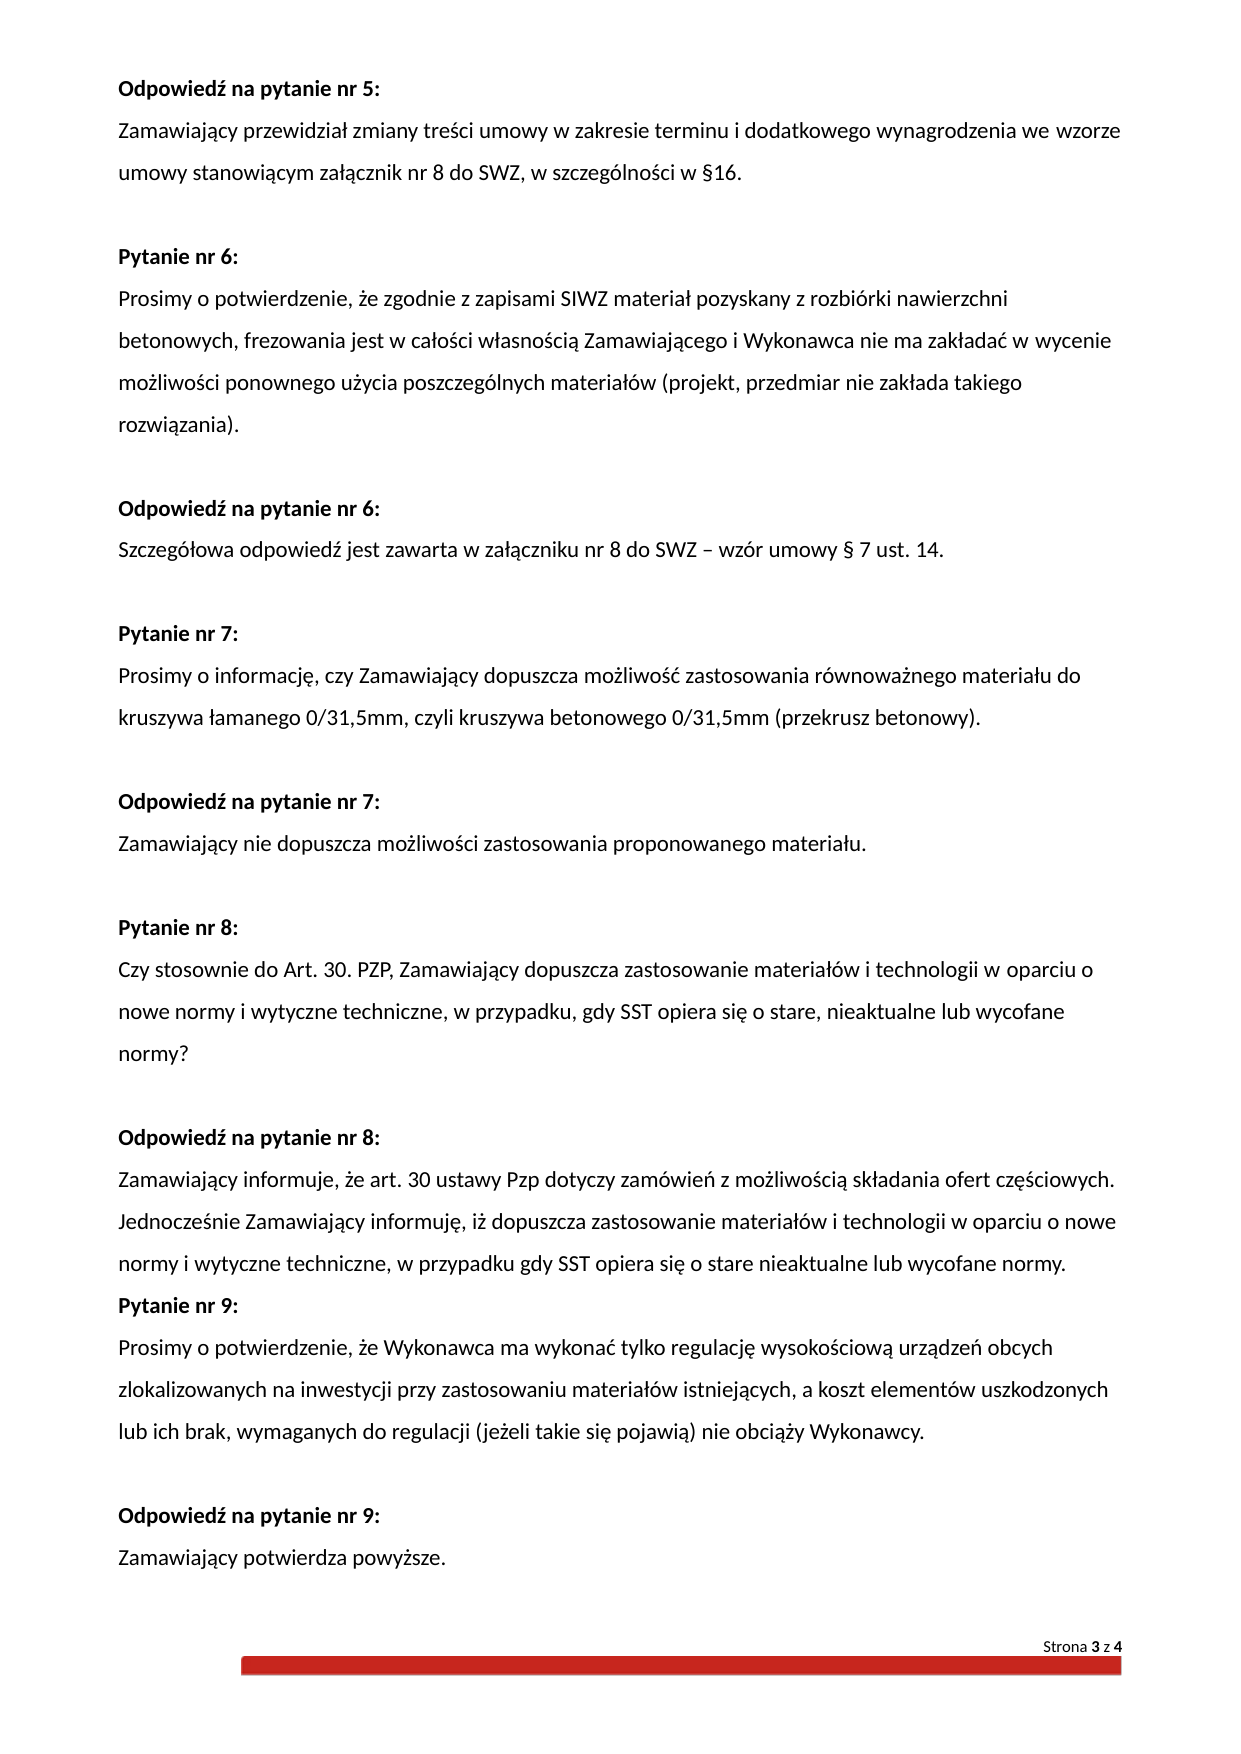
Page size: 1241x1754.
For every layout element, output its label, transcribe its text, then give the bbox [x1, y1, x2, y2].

text Odpowiedź na pytanie nr 7: [118, 787, 1122, 816]
text Zamawiający informuje, że art. 30 ustawy Pzp dotyczy zamówień z możliwością składania ofert częściowych. [118, 1165, 1122, 1193]
text Pytanie nr 8: [118, 913, 1122, 941]
text Odpowiedź na pytanie nr 9: [118, 1501, 1122, 1529]
text Prosimy o potwierdzenie, że zgodnie z zapisami SIWZ materiał pozyskany z rozbiórki nawierzchni betonowych, frezowania jest w całości własnością Zamawiającego i Wykonawca nie ma zakładać w wycenie możliwości ponownego użycia poszczególnych materiałów (projekt, przedmiar nie zakłada takiego rozwiązania). [118, 284, 1122, 438]
text Odpowiedź na pytanie nr 6: [118, 494, 1122, 522]
text Pytanie nr 9: [118, 1291, 1122, 1319]
text Szczegółowa odpowiedź jest zawarta w załączniku nr 8 do SWZ – wzór umowy § 7 ust. 14. [118, 536, 1122, 564]
text Zamawiający przewidział zmiany treści umowy w zakresie terminu i dodatkowego wynagrodzenia we wzorze umowy stanowiącym załącznik nr 8 do SWZ, w szczególności w §16. [118, 116, 1122, 186]
text Pytanie nr 7: [118, 619, 1122, 648]
text Zamawiający potwierdza powyższe. [118, 1543, 1122, 1571]
text Pytanie nr 6: [118, 242, 1122, 270]
text Jednocześnie Zamawiający informuję, iż dopuszcza zastosowanie materiałów i technologii w oparciu o nowe normy i wytyczne techniczne, w przypadku gdy SST opiera się o stare nieaktualne lub wycofane normy. [118, 1207, 1122, 1277]
text Odpowiedź na pytanie nr 5: [118, 74, 1122, 102]
text Odpowiedź na pytanie nr 8: [118, 1123, 1122, 1151]
text Prosimy o potwierdzenie, że Wykonawca ma wykonać tylko regulację wysokościową urządzeń obcych zlokalizowanych na inwestycji przy zastosowaniu materiałów istniejących, a koszt elementów uszkodzonych lub ich brak, wymaganych do regulacji (jeżeli takie się pojawią) nie obciąży Wykonawcy. [118, 1333, 1122, 1445]
text Czy stosownie do Art. 30. PZP, Zamawiający dopuszcza zastosowanie materiałów i technologii w oparciu o nowe normy i wytyczne techniczne, w przypadku, gdy SST opiera się o stare, nieaktualne lub wycofane normy? [118, 955, 1122, 1067]
text Prosimy o informację, czy Zamawiający dopuszcza możliwość zastosowania równoważnego materiału do kruszywa łamanego 0/31,5mm, czyli kruszywa betonowego 0/31,5mm (przekrusz betonowy). [118, 662, 1122, 732]
text Zamawiający nie dopuszcza możliwości zastosowania proponowanego materiału. [118, 829, 1122, 857]
